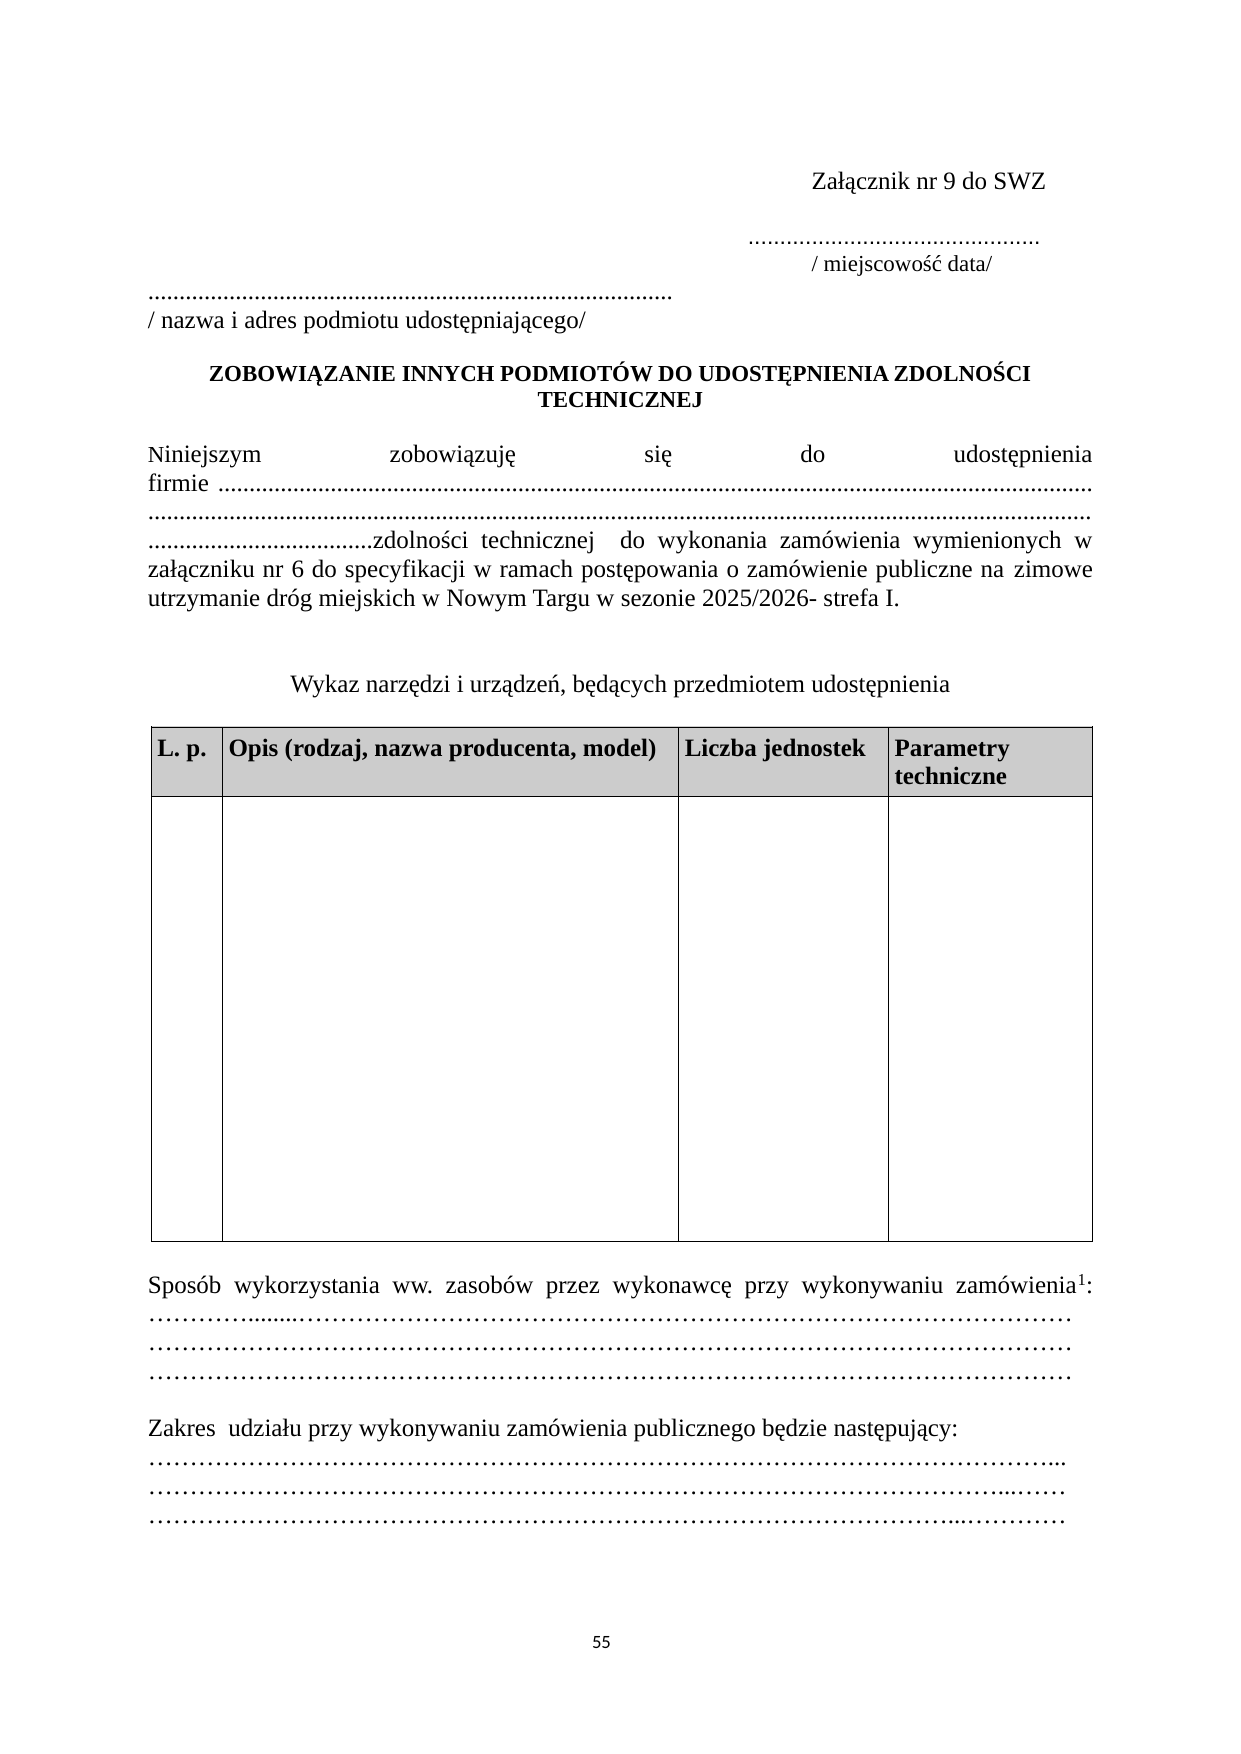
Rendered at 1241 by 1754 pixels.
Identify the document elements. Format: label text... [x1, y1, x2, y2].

text …………………………………………………………………………………………...…… [148, 1471, 1093, 1500]
text Zakres udziału przy wykonywaniu zamówienia publicznego będzie następujący: [148, 1413, 1093, 1442]
text Wykaz narzędzi i urządzeń, będących przedmiotem udostępnienia [148, 669, 1093, 698]
text ………………………………………………………………………………………………… [148, 1327, 1093, 1356]
text .............................................. [148, 223, 1093, 250]
text ……………………………………………………………………………………...………… [148, 1500, 1093, 1528]
table_header Opis (rodzaj, nazwa producenta, model) [223, 728, 678, 796]
table_cell [889, 797, 1092, 1241]
table_header Parametry techniczne [889, 728, 1092, 796]
text / nazwa i adres podmiotu udostępniającego/ [148, 305, 1093, 333]
table_header L. p. [152, 728, 222, 796]
text .................................................................................... [148, 276, 1093, 305]
table_cell [152, 797, 222, 1241]
text ………………………………………………………………………………………………… [148, 1356, 1093, 1385]
table_cell [223, 797, 678, 1241]
text Załącznik nr 9 do SWZ [811, 166, 1093, 194]
table_header Liczba jednostek [679, 728, 888, 796]
table_cell [679, 797, 888, 1241]
text Niniejszym zobowiązuję się do udostępnienia firmie .......................................................................................................................................................................................................................................................................................................................................zdolności technicznej do wykonania zamówienia wymienionych w załączniku nr 6 do specyfikacji w ramach postępowania o zamówienie publiczne na zimowe utrzymanie dróg miejskich w Nowym Targu w sezonie 2025/2026- strefa I. [148, 439, 1093, 611]
text ZOBOWIĄZANIE INNYCH PODMIOTÓW DO UDOSTĘPNIENIA ZDOLNOŚCI TECHNICZNEJ [148, 360, 1093, 413]
text Sposób wykorzystania ww. zasobów przez wykonawcę przy wykonywaniu zamówienia1: …………........………………………………………………………………………………… [148, 1270, 1093, 1327]
text / miejscowość data/ [738, 250, 1093, 276]
text ………………………………………………………………………………………………... [148, 1442, 1093, 1471]
